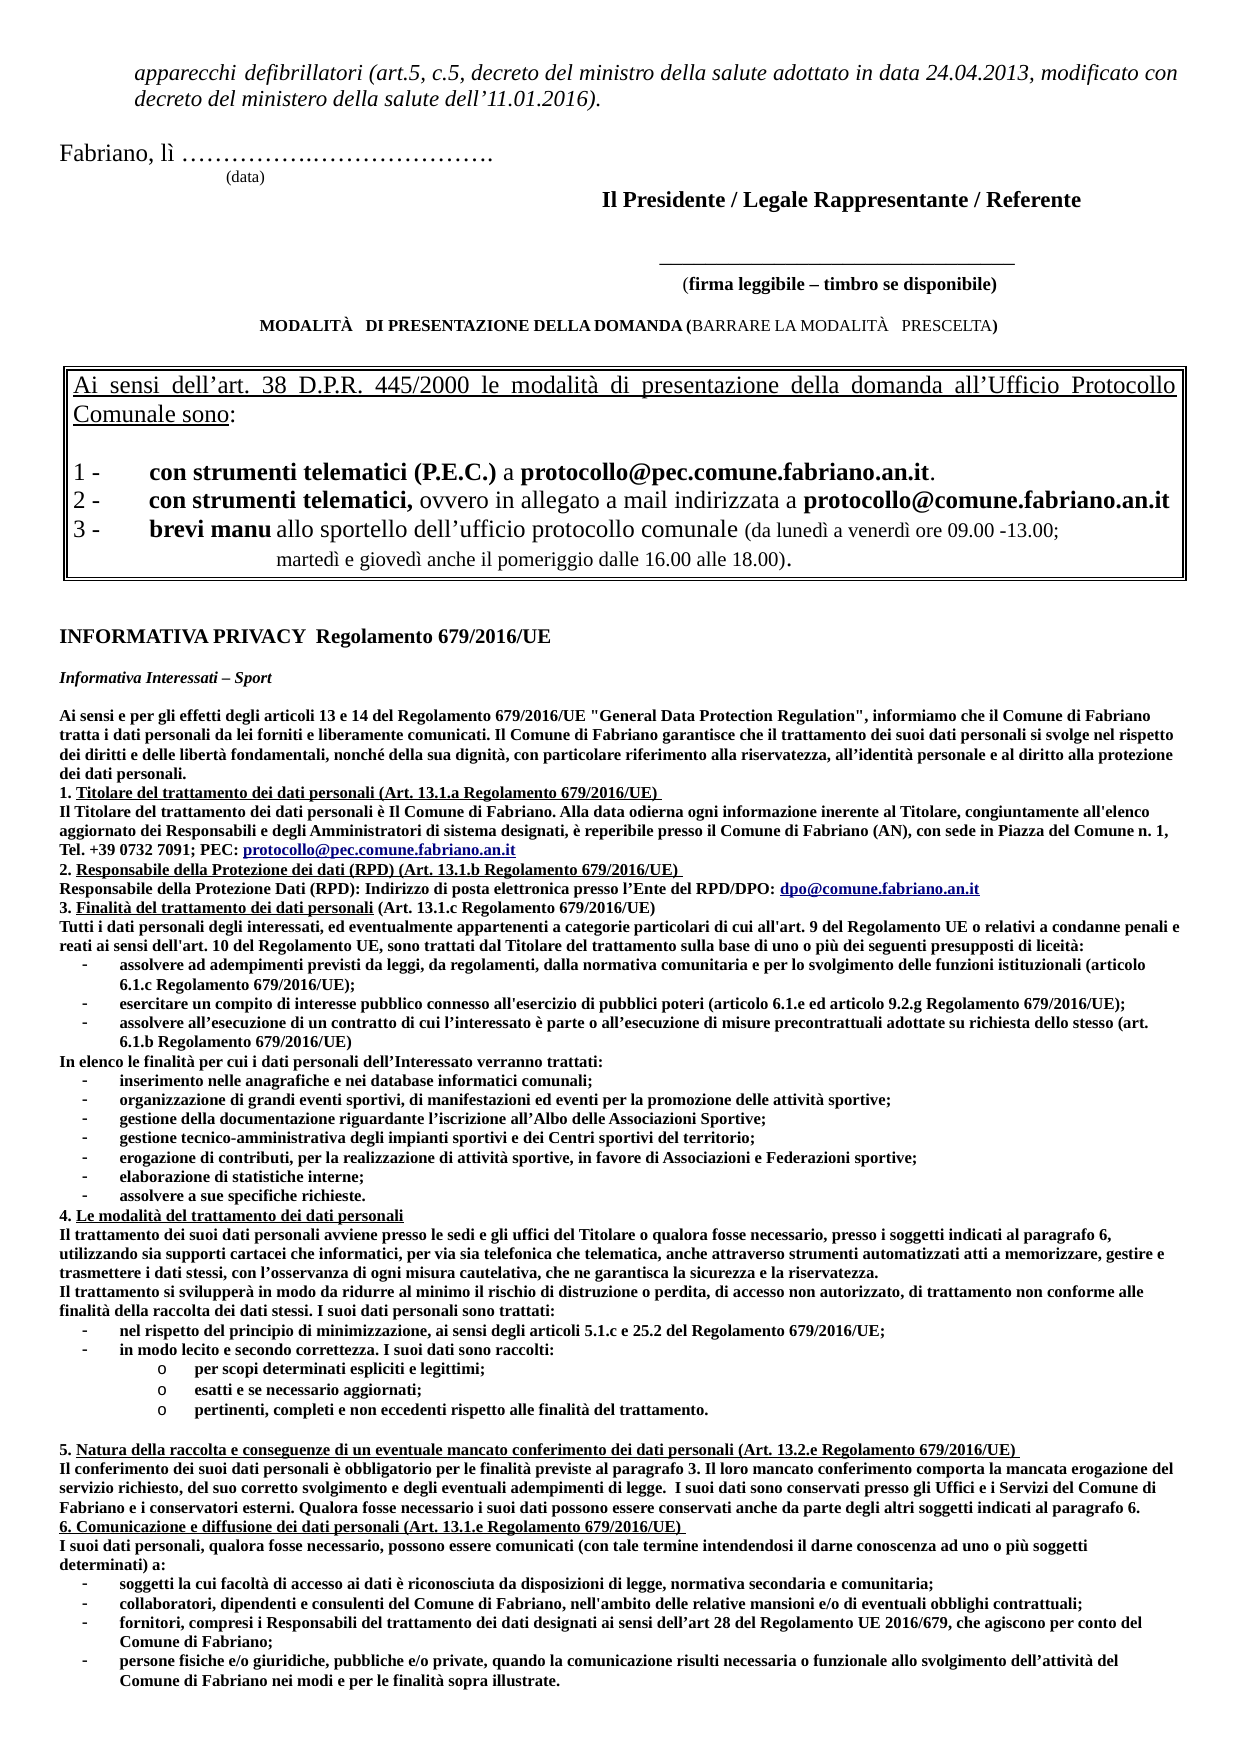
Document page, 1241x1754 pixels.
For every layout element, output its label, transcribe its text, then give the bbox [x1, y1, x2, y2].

text MODALITÀ DI PRESENTAZIONE DELLA DOMANDA (BARRARE LA MODALITÀ PRESCELTA) [59, 315, 1181, 334]
text Ai sensi e per gli effetti degli articoli 13 e 14 del Regolamento 679/2016/UE "General Data Protection Regulation", informiamo che il Comune di Fabriano tratta i dati personali da lei forniti e liberamente comunicati. Il Comune di Fabriano garantisce che il trattamento dei suoi dati personali si svolge nel rispetto dei diritti e delle libertà fondamentali, nonché della sua dignità, con particolare riferimento alla riservatezza, all’identità personale e al diritto alla protezione dei dati personali. [59, 706, 1181, 783]
text Il conferimento dei suoi dati personali è obbligatorio per le finalità previste al paragrafo 3. Il loro mancato conferimento comporta la mancata erogazione del servizio richiesto, del suo corretto svolgimento e degli eventuali adempimenti di legge. I suoi dati sono conservati presso gli Uffici e i Servizi del Comune di Fabriano e i conservatori esterni. Qualora fosse necessario i suoi dati possono essere conservati anche da parte degli altri soggetti indicati al paragrafo 6. [59, 1459, 1181, 1517]
list pertinenti, completi e non eccedenti rispetto alle finalità del trattamento. [157, 1400, 1181, 1421]
list assolvere ad adempimenti previsti da leggi, da regolamenti, dalla normativa comunitaria e per lo svolgimento delle funzioni istituzionali (articolo 6.1.c Regolamento 679/2016/UE); [82, 955, 1181, 994]
list fornitori, compresi i Responsabili del trattamento dei dati designati ai sensi dell’art 28 del Regolamento UE 2016/679, che agiscono per conto del Comune di Fabriano; [82, 1613, 1181, 1651]
list inserimento nelle anagrafiche e nei database informatici comunali; [82, 1071, 1181, 1090]
text I suoi dati personali, qualora fosse necessario, possono essere comunicati (con tale termine intendendosi il darne conoscenza ad uno o più soggetti determinati) a: [59, 1536, 1181, 1574]
list soggetti la cui facoltà di accesso ai dati è riconosciuta da disposizioni di legge, normativa secondaria e comunitaria; [82, 1574, 1181, 1593]
text (firma leggibile – timbro se disponibile) [59, 267, 1181, 296]
list in modo lecito e secondo correttezza. I suoi dati sono raccolti: [82, 1340, 1181, 1359]
text Il Titolare del trattamento dei dati personali è Il Comune di Fabriano. Alla data odierna ogni informazione inerente al Titolare, congiuntamente all'elenco aggiornato dei Responsabili e degli Amministratori di sistema designati, è reperibile presso il Comune di Fabriano (AN), con sede in Piazza del Comune n. 1, Tel. +39 0732 7091; PEC: protocollo@pec.comune.fabriano.an.it [59, 802, 1181, 859]
text 1. Titolare del trattamento dei dati personali (Art. 13.1.a Regolamento 679/2016/UE) [59, 783, 1181, 802]
list assolvere all’esecuzione di un contratto di cui l’interessato è parte o all’esecuzione di misure precontrattuali adottate su richiesta dello stesso (art. 6.1.b Regolamento 679/2016/UE) [82, 1013, 1181, 1051]
list erogazione di contributi, per la realizzazione di attività sportive, in favore di Associazioni e Federazioni sportive; [82, 1148, 1181, 1167]
list assolvere a sue specifiche richieste. [82, 1186, 1181, 1205]
text 4. Le modalità del trattamento dei dati personali [59, 1205, 1181, 1224]
text Informativa Interessati – Sport [59, 668, 1181, 687]
list elaborazione di statistiche interne; [82, 1167, 1181, 1186]
list per scopi determinati espliciti e legittimi; [157, 1359, 1181, 1379]
text 2. Responsabile della Protezione dei dati (RPD) (Art. 13.1.b Regolamento 679/2016/UE) [59, 859, 1181, 878]
text Tutti i dati personali degli interessati, ed eventualmente appartenenti a categorie particolari di cui all'art. 9 del Regolamento UE o relativi a condanne penali e reati ai sensi dell'art. 10 del Regolamento UE, sono trattati dal Titolare del trattamento sulla base di uno o più dei seguenti presupposti di liceità: [59, 917, 1181, 955]
list esercitare un compito di interesse pubblico connesso all'esercizio di pubblici poteri (articolo 6.1.e ed articolo 9.2.g Regolamento 679/2016/UE); [82, 994, 1181, 1013]
text 6. Comunicazione e diffusione dei dati personali (Art. 13.1.e Regolamento 679/2016/UE) [59, 1517, 1181, 1536]
subtitle Il Presidente / Legale Rappresentante / Referente [428, 186, 1181, 212]
text In elenco le finalità per cui i dati personali dell’Interessato verranno trattati: [59, 1051, 1181, 1071]
text Responsabile della Protezione Dati (RPD): Indirizzo di posta elettronica presso l’Ente del RPD/DPO: dpo@comune.fabriano.an.it [59, 878, 1181, 898]
text Il trattamento dei suoi dati personali avviene presso le sedi e gli uffici del Titolare o qualora fosse necessario, presso i soggetti indicati al paragrafo 6, utilizzando sia supporti cartacei che informatici, per via sia telefonica che telematica, anche attraverso strumenti automatizzati atti a memorizzare, gestire e trasmettere i dati stessi, con l’osservanza di ogni misura cautelativa, che ne garantisca la sicurezza e la riservatezza. [59, 1224, 1181, 1282]
text Fabriano, lì …………….…………………. [59, 138, 1181, 167]
text INFORMATIVA PRIVACY Regolamento 679/2016/UE [59, 624, 1181, 648]
list esatti e se necessario aggiornati; [157, 1379, 1181, 1400]
list persone fisiche e/o giuridiche, pubbliche e/o private, quando la comunicazione risulti necessaria o funzionale allo svolgimento dell’attività del Comune di Fabriano nei modi e per le finalità sopra illustrate. [82, 1651, 1181, 1689]
text 3. Finalità del trattamento dei dati personali (Art. 13.1.c Regolamento 679/2016/UE) [59, 898, 1181, 917]
list collaboratori, dipendenti e consulenti del Comune di Fabriano, nell'ambito delle relative mansioni e/o di eventuali obblighi contrattuali; [82, 1593, 1181, 1613]
list gestione della documentazione riguardante l’iscrizione all’Albo delle Associazioni Sportive; [82, 1109, 1181, 1128]
text Il trattamento si svilupperà in modo da ridurre al minimo il rischio di distruzione o perdita, di accesso non autorizzato, di trattamento non conforme alle finalità della raccolta dei dati stessi. I suoi dati personali sono trattati: [59, 1282, 1181, 1320]
list gestione tecnico-amministrativa degli impianti sportivi e dei Centri sportivi del territorio; [82, 1128, 1181, 1148]
text 5. Natura della raccolta e conseguenze di un eventuale mancato conferimento dei dati personali (Art. 13.2.e Regolamento 679/2016/UE) [59, 1440, 1181, 1459]
list apparecchi defibrillatori (art.5, c.5, decreto del ministro della salute adottato in data 24.04.2013, modificato con decreto del ministero della salute dell’11.01.2016). [97, 59, 1181, 112]
text _______________________________ [59, 241, 1181, 267]
table_header Ai sensi dell’art. 38 D.P.R. 445/2000 le modalità di presentazione della domanda all’Ufficio Protocollo Comunale sono: 1 -  con strumenti telematici (P.E.C.) a protocollo@pec.comune.fabriano.an.it. 2 -  con strumenti telematici, ovvero in allegato a mail indirizzata a protocollo@comune.fabriano.an.it 3 -  brevi manu allo sportello dell’ufficio protocollo comunale (da lunedì a venerdì ore 09.00 -13.00; martedì e giovedì anche il pomeriggio dalle 16.00 alle 18.00). [68, 371, 1182, 577]
text (data) [59, 167, 1181, 186]
list organizzazione di grandi eventi sportivi, di manifestazioni ed eventi per la promozione delle attività sportive; [82, 1090, 1181, 1109]
list nel rispetto del principio di minimizzazione, ai sensi degli articoli 5.1.c e 25.2 del Regolamento 679/2016/UE; [82, 1320, 1181, 1340]
